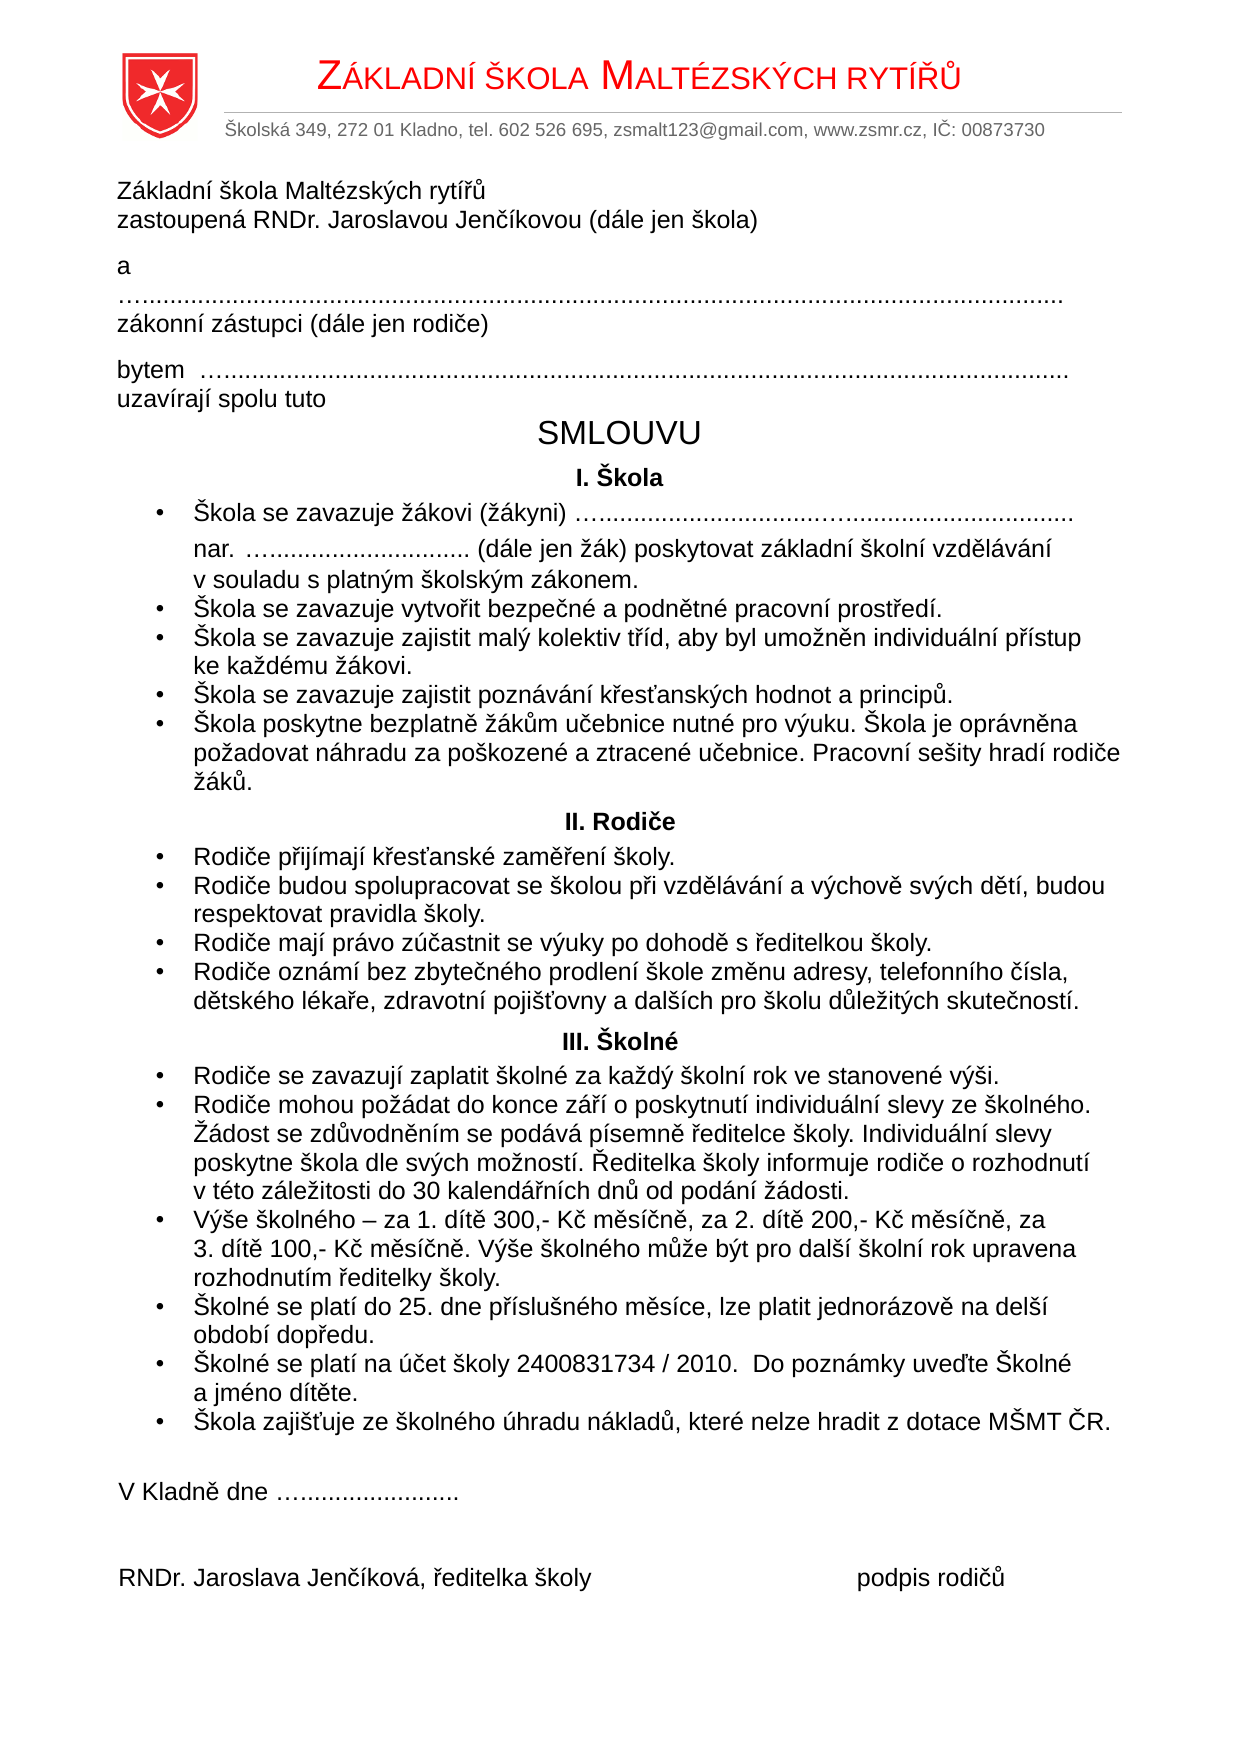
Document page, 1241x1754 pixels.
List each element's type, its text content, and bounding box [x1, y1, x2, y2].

text II. Rodiče [118, 807, 1122, 836]
list Výše školného – za 1. dítě 300,- Kč měsíčně, za 2. dítě 200,- Kč měsíčně, za 3. dítě 100,- Kč měsíčně. Výše školného může být pro další školní rok upravena rozhodnutím ředitelky školy. [156, 1205, 1122, 1291]
text bytem ….......................................................................................................................... [117, 355, 1122, 384]
text III. Školné [118, 1026, 1122, 1055]
list Školné se platí do 25. dne příslušného měsíce, lze platit jednorázově na delší období dopředu. [156, 1291, 1122, 1349]
list Škola se zavazuje žákovi (žákyni) …................................…................................. nar. …............................. (dále jen žák) poskytovat základní školní vzdělávání v souladu s platným školským zákonem. [156, 498, 1122, 594]
list Škola poskytne bezplatně žákům učebnice nutné pro výuku. Škola je oprávněna požadovat náhradu za poškozené a ztracené učebnice. Pracovní sešity hradí rodiče žáků. [156, 709, 1122, 795]
list Rodiče budou spolupracovat se školou při vzdělávání a výchově svých dětí, budou respektovat pravidla školy. [156, 871, 1122, 928]
text RNDr. Jaroslava Jenčíková, ředitelka školy podpis rodičů [118, 1563, 1122, 1592]
list Škola zajišťuje ze školného úhradu nákladů, které nelze hradit z dotace MŠMT ČR. [156, 1407, 1122, 1436]
text I. Škola [117, 463, 1122, 492]
text Školská 349, 272 01 Kladno, tel. 602 526 695, zsmalt123@gmail.com, www.zsmr.cz, IČ: 00873730 [224, 118, 1122, 140]
text zastoupená RNDr. Jaroslavou Jenčíkovou (dále jen škola) [117, 205, 1122, 233]
text …..................................................................................................................................... [117, 280, 1122, 309]
list Škola se zavazuje vytvořit bezpečné a podnětné pracovní prostředí. [156, 594, 1122, 622]
text ZÁKLADNÍ ŠKOLA MALTÉZSKÝCH RYTÍŘŮ [118, 47, 1122, 99]
list Rodiče se zavazují zaplatit školné za každý školní rok ve stanovené výši. [156, 1061, 1122, 1090]
text uzavírají spolu tuto [117, 384, 1122, 413]
picture [122, 53, 198, 141]
list Rodiče oznámí bez zbytečného prodlení škole změnu adresy, telefonního čísla, dětského lékaře, zdravotní pojišťovny a dalších pro školu důležitých skutečností. [156, 957, 1122, 1015]
text V Kladně dne …....................... [118, 1477, 1122, 1506]
text zákonní zástupci (dále jen rodiče) [117, 309, 1122, 337]
text SMLOUVU [117, 413, 1122, 451]
list Škola se zavazuje zajistit malý kolektiv tříd, aby byl umožněn individuální přístup ke každému žákovi. [156, 622, 1122, 680]
list Rodiče přijímají křesťanské zaměření školy. [156, 842, 1122, 871]
list Škola se zavazuje zajistit poznávání křesťanských hodnot a principů. [156, 680, 1122, 709]
list Rodiče mají právo zúčastnit se výuky po dohodě s ředitelkou školy. [156, 928, 1122, 957]
list Rodiče mohou požádat do konce září o poskytnutí individuální slevy ze školného. Žádost se zdůvodněním se podává písemně ředitelce školy. Individuální slevy poskytne škola dle svých možností. Ředitelka školy informuje rodiče o rozhodnutí v této záležitosti do 30 kalendářních dnů od podání žádosti. [156, 1090, 1122, 1205]
list Školné se platí na účet školy 2400831734 / 2010. Do poznámky uveďte Školné a jméno dítěte. [156, 1349, 1122, 1407]
text a [117, 251, 1122, 280]
text Základní škola Maltézských rytířů [117, 176, 1122, 205]
